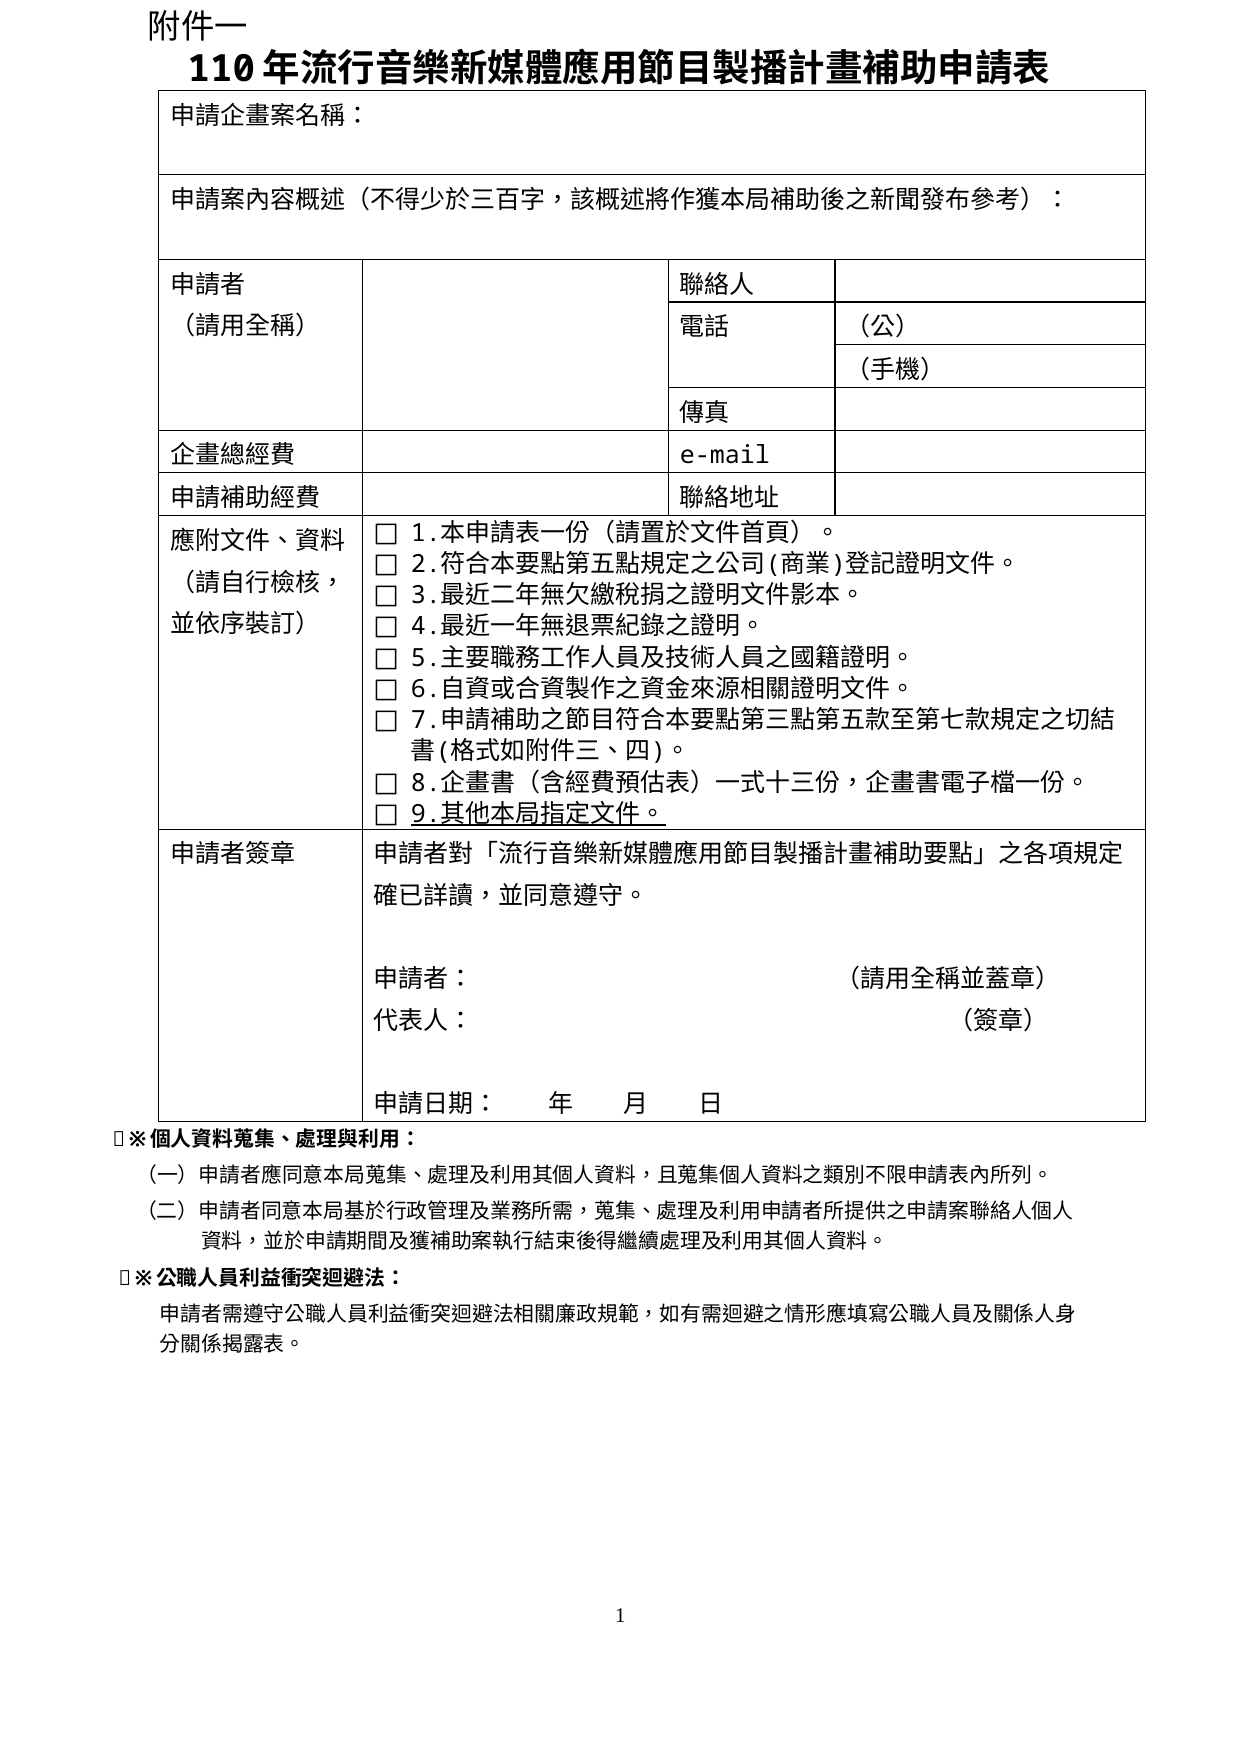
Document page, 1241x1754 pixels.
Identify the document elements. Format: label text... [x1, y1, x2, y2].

table_cell [836, 473, 1145, 515]
table_cell 聯絡地址 [669, 473, 834, 515]
table_cell [363, 260, 668, 429]
table_cell [363, 473, 668, 515]
table_cell [363, 431, 668, 472]
text 110年流行音樂新媒體應用節目製播計畫補助申請表 [110, 48, 1127, 90]
text 申請者需遵守公職人員利益衝突迴避法相關廉政規範，如有需迴避之情形應填寫公職人員及關係人身分關係揭露表。 [159, 1297, 1092, 1358]
table_cell 傳真 [669, 388, 834, 429]
table_cell 申請者 （請用全稱） [159, 260, 362, 429]
table_cell 1.本申請表一份（請置於文件首頁）。 2.符合本要點第五點規定之公司(商業)登記證明文件。 3.最近二年無欠繳稅捐之證明文件影本。 4.最近一年無退票紀錄之證明。 5.主要職務工作人員及技術人員之國籍證明。 6.自資或合資製作之資金來源相關證明文件。 7.申請補助之節目符合本要點第三點第五款至第七款規定之切結 書(格式如附件三、四)。 8.企畫書（含經費預估表）一式十三份，企畫書電子檔一份。 9.其他本局指定文件。 [363, 516, 1145, 828]
table_cell 申請者對「流行音樂新媒體應用節目製播計畫補助要點」之各項規定確已詳讀，並同意遵守。 申請者： （請用全稱並蓋章） 代表人： （簽章） 申請日期： 年 月 日 [363, 830, 1145, 1121]
table_cell （手機） [836, 345, 1145, 387]
table_header 申請企畫案名稱： [159, 91, 1145, 174]
table_cell 企畫總經費 [159, 431, 362, 472]
text （一）申請者應同意本局蒐集、處理及利用其個人資料，且蒐集個人資料之類別不限申請表內所列。 [136, 1158, 1092, 1189]
table_cell 申請者簽章 [159, 830, 362, 1121]
table_cell [836, 260, 1145, 301]
table_cell 應附文件、資料（請自行檢核，並依序裝訂） [159, 516, 362, 828]
table_cell 申請案內容概述（不得少於三百字，該概述將作獲本局補助後之新聞發布參考）： [159, 175, 1145, 259]
text 附件一 [148, 0, 1092, 48]
table_cell 申請補助經費 [159, 473, 362, 515]
text ※個人資料蒐集、處理與利用： [112, 1122, 1092, 1152]
table_cell [836, 388, 1145, 429]
text （二）申請者同意本局基於行政管理及業務所需，蒐集、處理及利用申請者所提供之申請案聯絡人個人資料，並於申請期間及獲補助案執行結束後得繼續處理及利用其個人資料。 [136, 1194, 1092, 1255]
table_cell e-mail [669, 431, 834, 472]
table_cell 電話 [669, 303, 834, 387]
text ※公職人員利益衝突迴避法： [118, 1261, 1092, 1291]
table_cell 聯絡人 [669, 260, 834, 301]
table_cell （公） [836, 303, 1145, 344]
table_cell [836, 431, 1145, 472]
